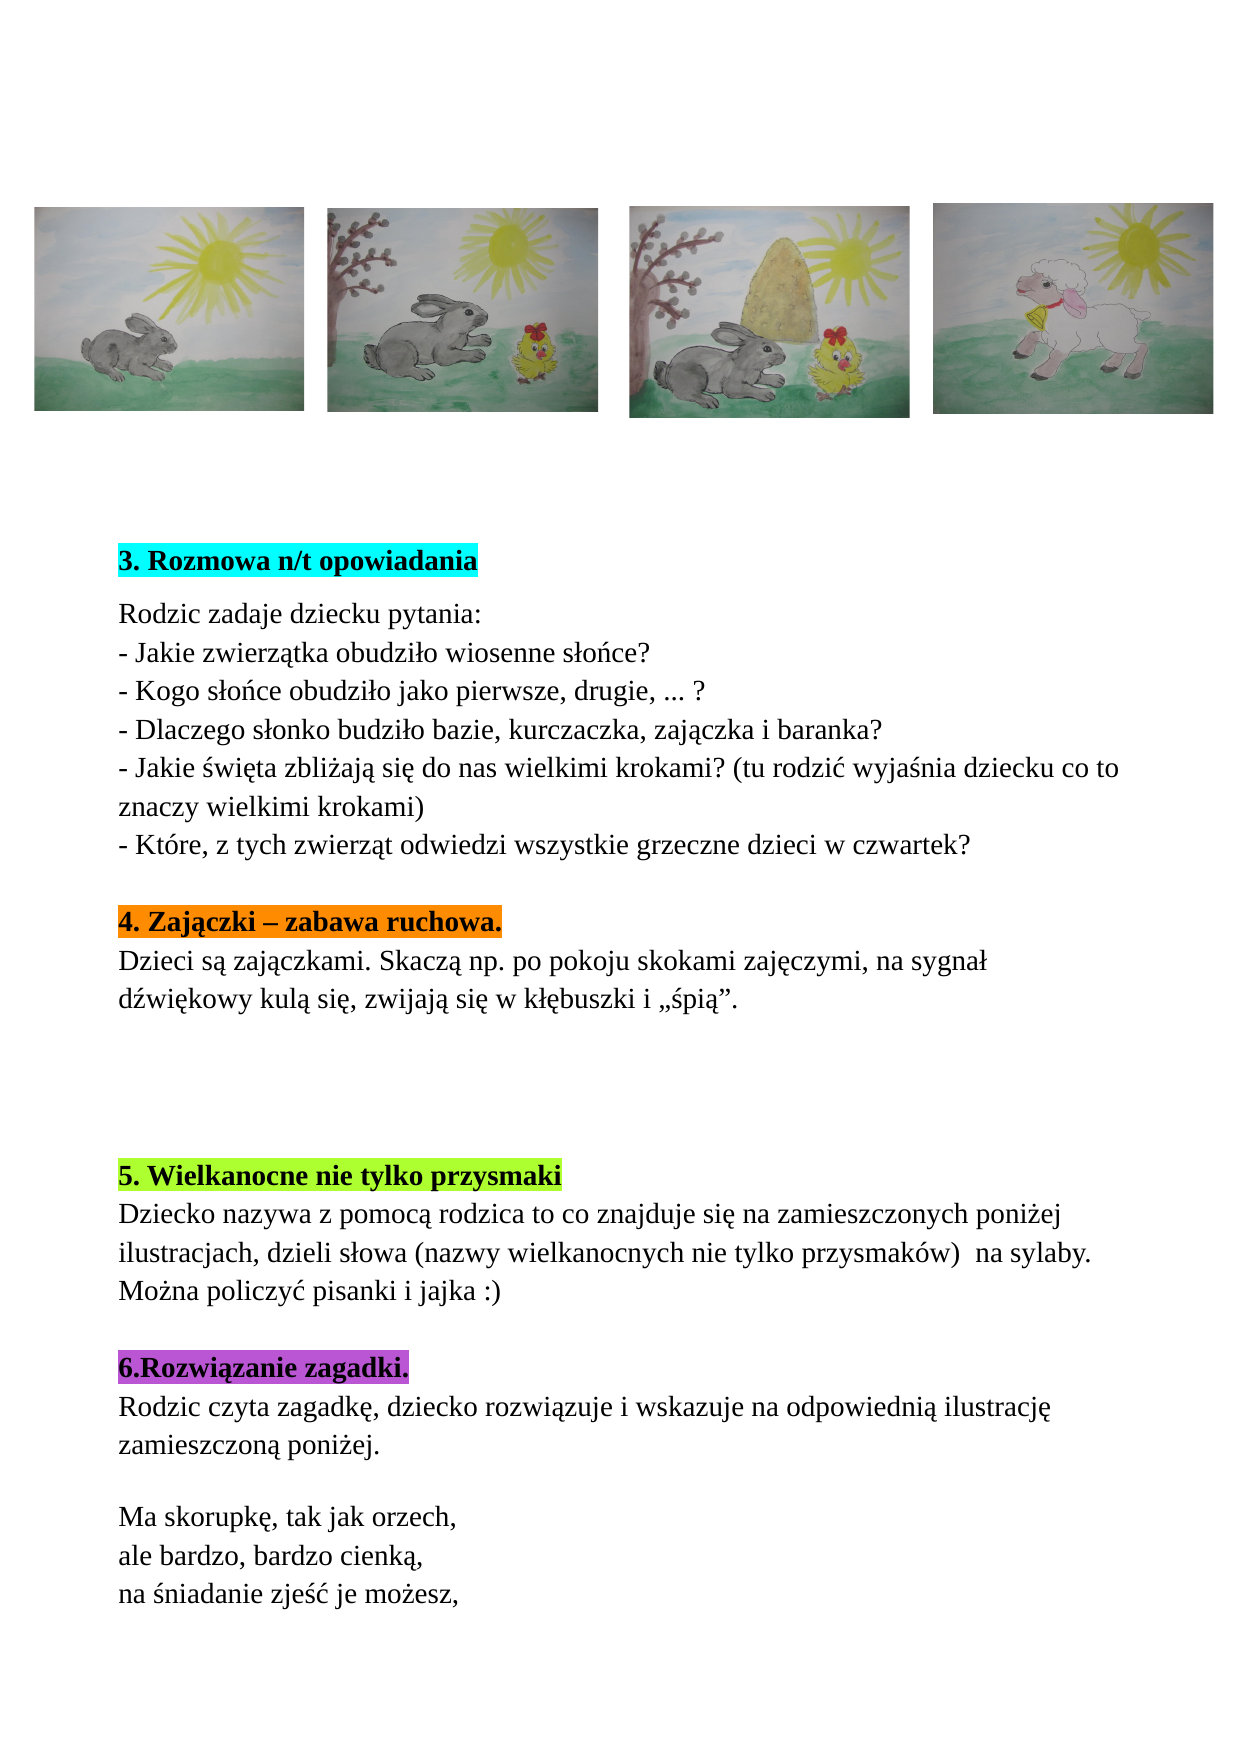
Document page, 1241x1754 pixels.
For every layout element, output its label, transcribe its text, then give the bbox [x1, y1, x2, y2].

text - Dlaczego słonko budziło bazie, kurczaczka, zajączka i baranka? [118, 712, 1122, 745]
text - Kogo słońce obudziło jako pierwsze, drugie, ... ? [118, 673, 1122, 707]
text 6.Rozwiązanie zagadki. [118, 1350, 1122, 1384]
text Ma skorupkę, tak jak orzech, [118, 1499, 1122, 1533]
text - Jakie zwierzątka obudziło wiosenne słońce? [118, 635, 1122, 668]
text 3. Rozmowa n/t opowiadania [118, 543, 1122, 577]
picture [327, 208, 599, 412]
picture [34, 207, 305, 411]
text Dziecko nazywa z pomocą rodzica to co znajduje się na zamieszczonych poniżej ilustracjach, dzieli słowa (nazwy wielkanocnych nie tylko przysmaków) na sylaby. Można policzyć pisanki i jajka :) [118, 1196, 1122, 1307]
text Rodzic zadaje dziecku pytania: [118, 596, 1122, 630]
picture [629, 206, 910, 418]
picture [933, 203, 1214, 414]
text ale bardzo, bardzo cienką, [118, 1538, 1122, 1571]
text Rodzic czyta zagadkę, dziecko rozwiązuje i wskazuje na odpowiednią ilustrację zamieszczoną poniżej. [118, 1389, 1122, 1461]
text Dzieci są zajączkami. Skaczą np. po pokoju skokami zajęczymi, na sygnał dźwiękowy kulą się, zwijają się w kłębuszki i „śpią”. [118, 943, 1122, 1015]
text - Które, z tych zwierząt odwiedzi wszystkie grzeczne dzieci w czwartek? [118, 827, 1122, 861]
text 5. Wielkanocne nie tylko przysmaki [118, 1158, 1122, 1191]
text 4. Zajączki – zabawa ruchowa. [118, 904, 1122, 938]
text na śniadanie zjeść je możesz, [118, 1576, 1122, 1610]
text - Jakie święta zbliżają się do nas wielkimi krokami? (tu rodzić wyjaśnia dziecku co to znaczy wielkimi krokami) [118, 750, 1122, 822]
